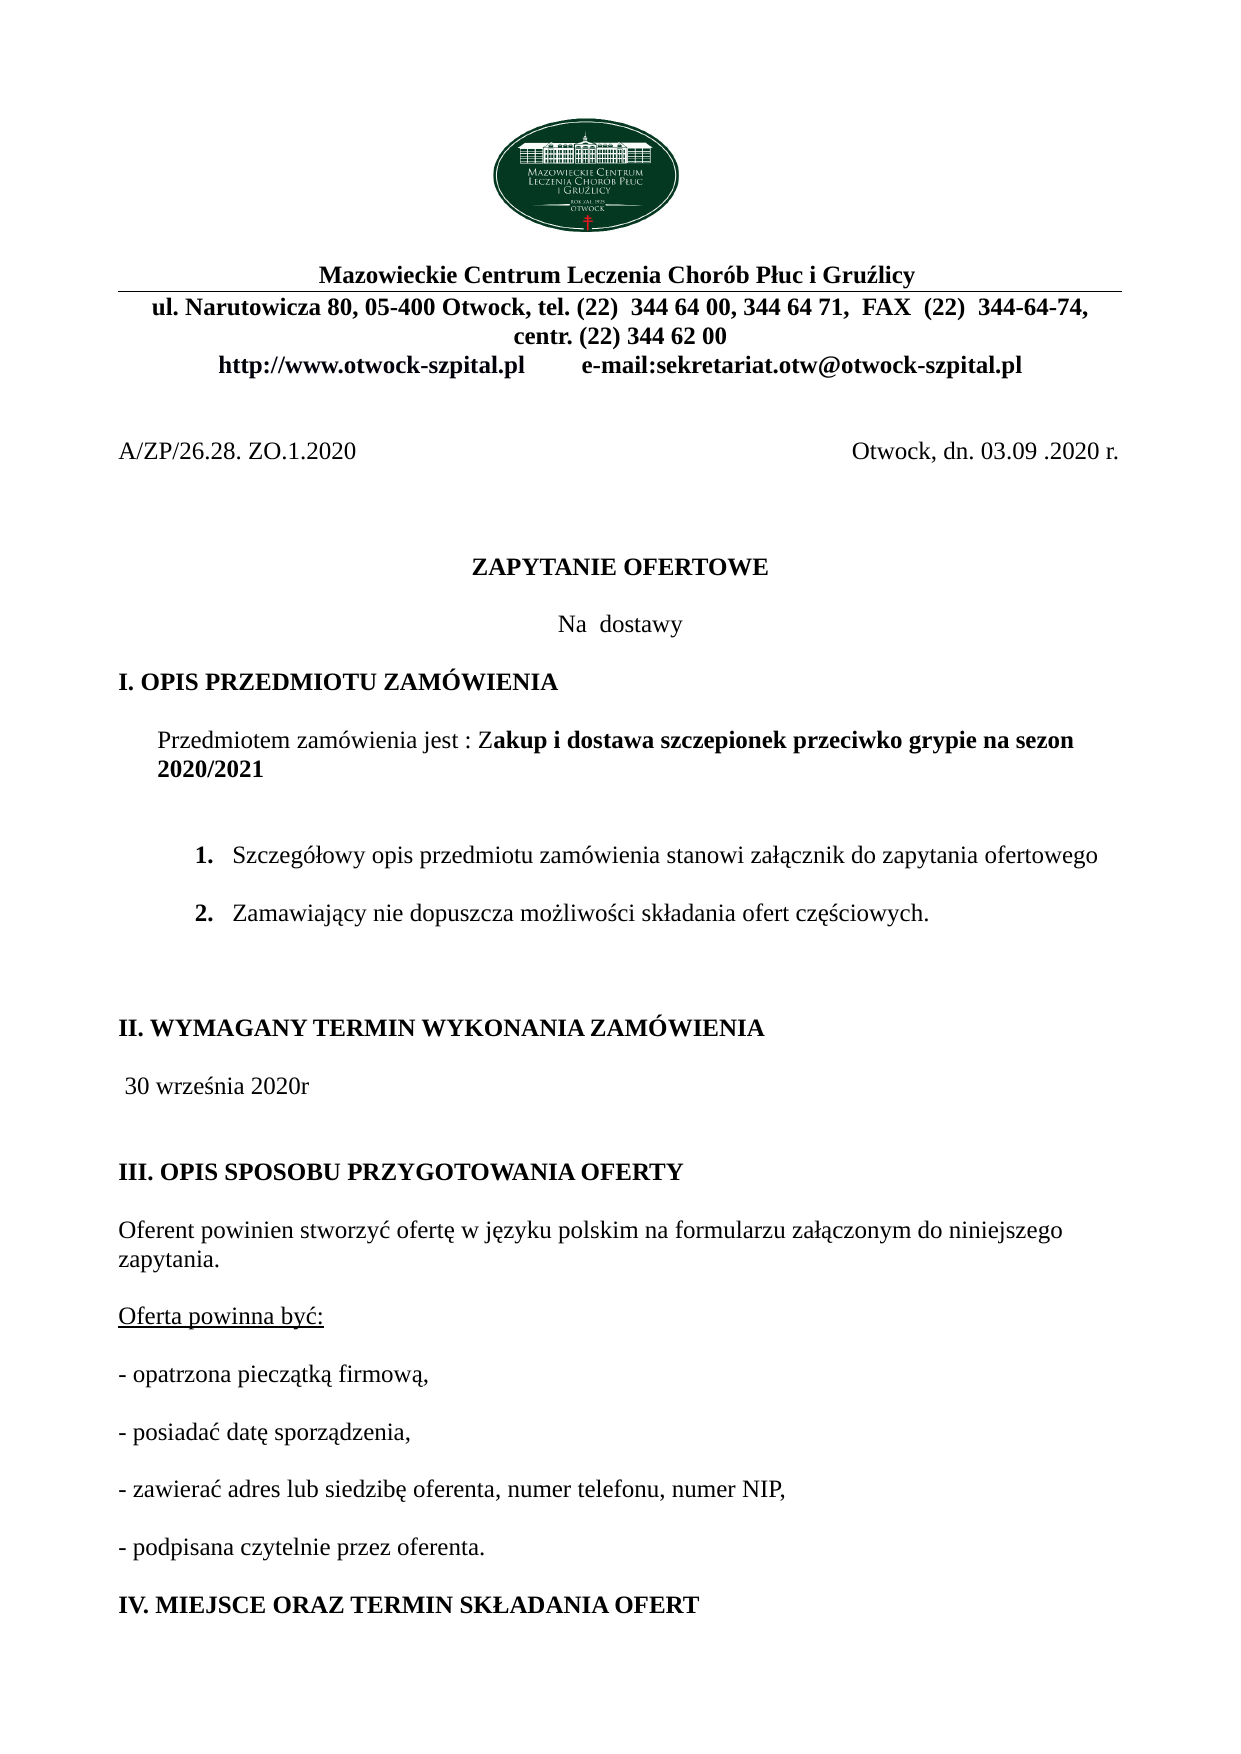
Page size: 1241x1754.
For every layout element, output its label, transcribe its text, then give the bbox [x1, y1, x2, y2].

text Oferta powinna być: [118, 1301, 1122, 1330]
text - zawierać adres lub siedzibę oferenta, numer telefonu, numer NIP, [118, 1474, 1122, 1503]
list Szczegółowy opis przedmiotu zamówienia stanowi załącznik do zapytania ofertowego [194, 840, 1122, 869]
text Mazowieckie Centrum Leczenia Chorób Płuc i Gruźlicy [118, 261, 1122, 291]
text IV. MIEJSCE ORAZ TERMIN SKŁADANIA OFERT [118, 1590, 1122, 1619]
text Na dostawy [118, 609, 1122, 638]
text ul. Narutowicza 80, 05-400 Otwock, tel. (22) 344 64 00, 344 64 71, FAX (22) 344-64-74, centr. (22) 344 62 00 [118, 292, 1122, 350]
picture [493, 118, 679, 232]
text I. OPIS PRZEDMIOTU ZAMÓWIENIA [118, 667, 1122, 696]
text II. WYMAGANY TERMIN WYKONANIA ZAMÓWIENIA [118, 1013, 1122, 1042]
text - posiadać datę sporządzenia, [118, 1417, 1122, 1446]
text ZAPYTANIE OFERTOWE [118, 552, 1122, 581]
text III. OPIS SPOSOBU PRZYGOTOWANIA OFERTY [118, 1157, 1122, 1186]
text http://www.otwock-szpital.pl e-mail:sekretariat.otw@otwock-szpital.pl [118, 350, 1122, 379]
text - opatrzona pieczątką firmową, [118, 1359, 1122, 1388]
text Przedmiotem zamówienia jest : Zakup i dostawa szczepionek przeciwko grypie na sezon 2020/2021 [157, 725, 1122, 782]
text 30 września 2020r [118, 1071, 1122, 1099]
text Oferent powinien stworzyć ofertę w języku polskim na formularzu załączonym do niniejszego zapytania. [118, 1215, 1122, 1272]
text A/ZP/26.28. ZO.1.2020 Otwock, dn. 03.09 .2020 r. [118, 436, 1122, 465]
text - podpisana czytelnie przez oferenta. [118, 1532, 1122, 1561]
list Zamawiający nie dopuszcza możliwości składania ofert częściowych. [194, 898, 1122, 927]
